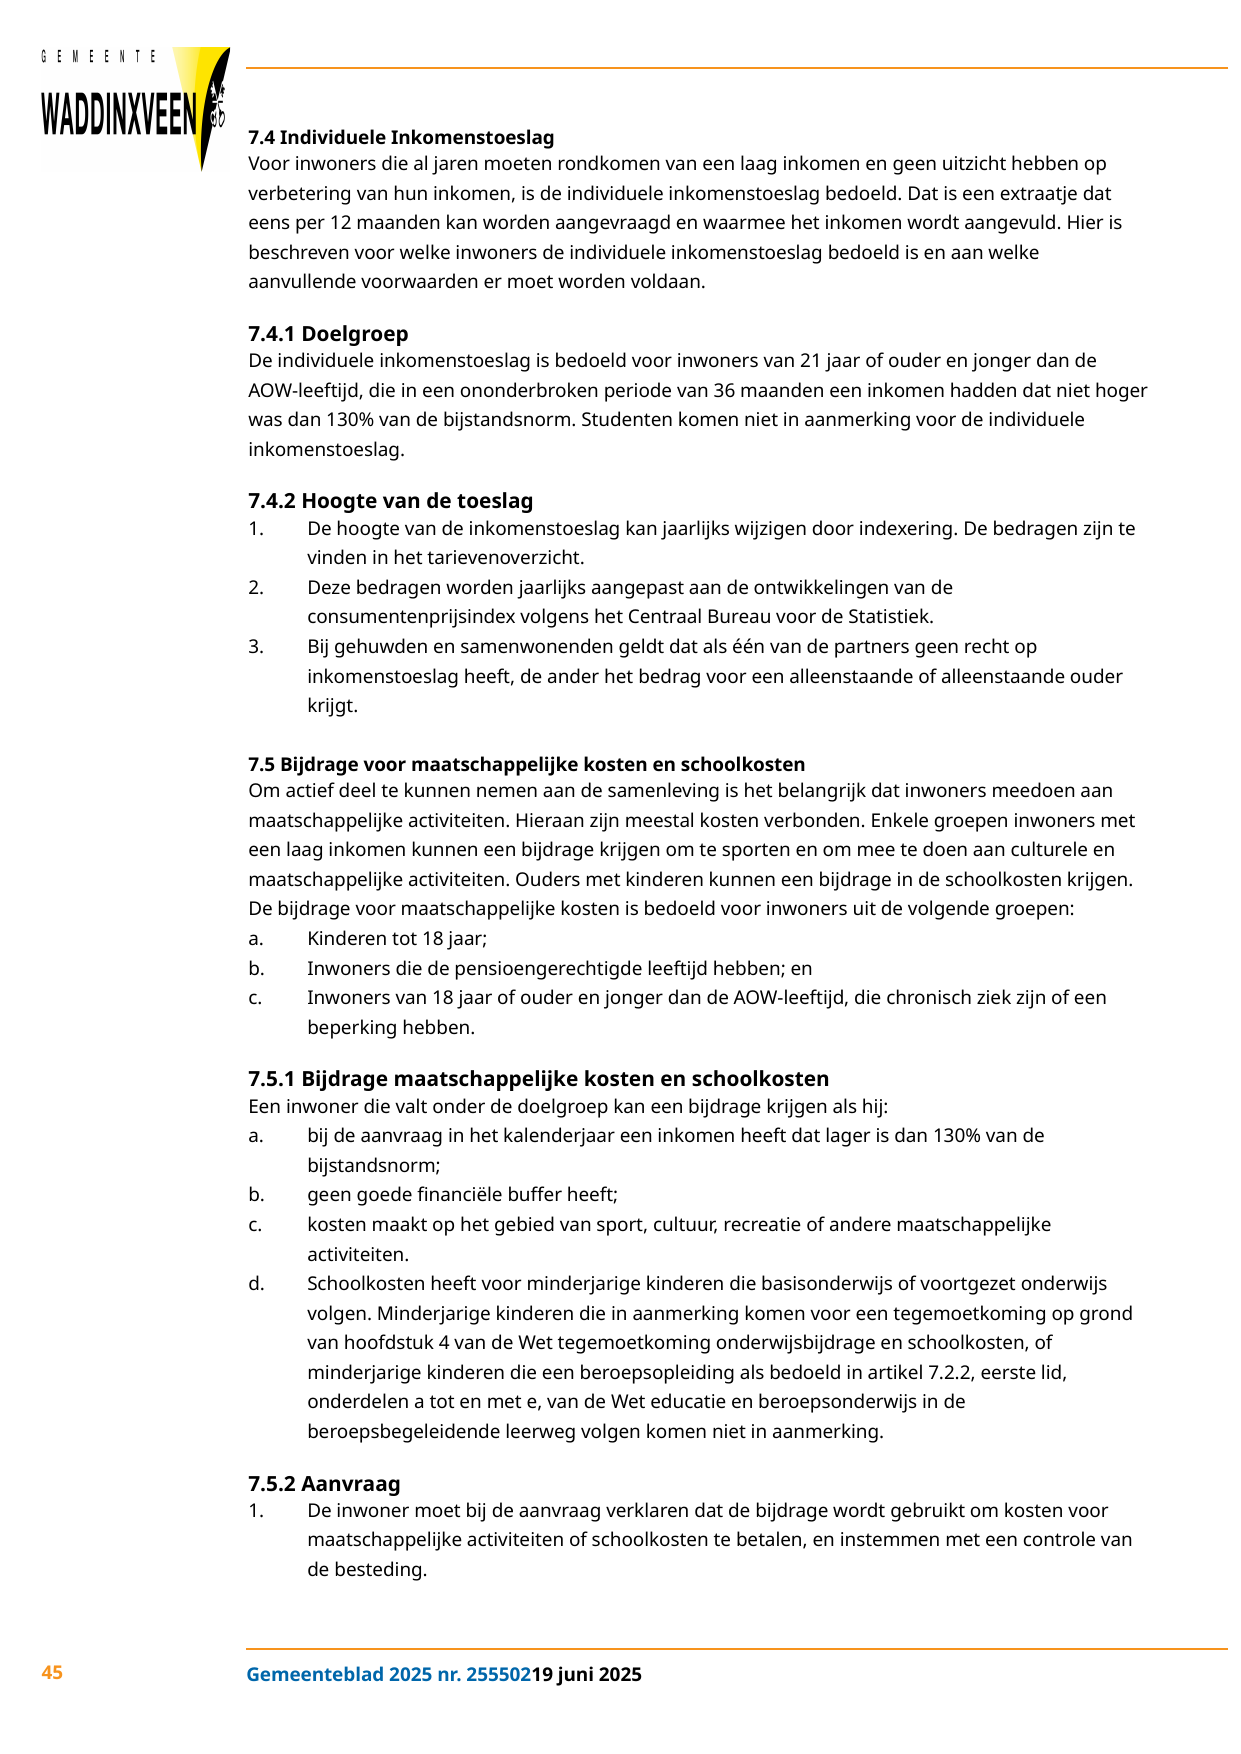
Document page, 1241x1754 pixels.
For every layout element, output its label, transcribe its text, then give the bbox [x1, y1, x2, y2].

text 7.5 Bijdrage voor maatschappelijke kosten en schoolkosten [248, 752, 1152, 777]
text De bijdrage voor maatschappelijke kosten is bedoeld voor inwoners uit de volgende groepen: [248, 896, 1152, 921]
list De hoogte van de inkomenstoeslag kan jaarlijks wijzigen door indexering. De bedragen zijn te vinden in het tarievenoverzicht. [248, 515, 1152, 570]
text 7.5.1 Bijdrage maatschappelijke kosten en schoolkosten [248, 1064, 1152, 1093]
text 7.4.1 Doelgroep [248, 319, 1152, 347]
list De inwoner moet bij de aanvraag verklaren dat de bijdrage wordt gebruikt om kosten voor maatschappelijke activiteiten of schoolkosten te betalen, en instemmen met een controle van de besteding. [248, 1497, 1152, 1582]
text 7.5.2 Aanvraag [248, 1469, 1152, 1497]
list Inwoners die de pensioengerechtigde leeftijd hebben; en [248, 955, 1152, 981]
list Inwoners van 18 jaar of ouder en jonger dan de AOW-leeftijd, die chronisch ziek zijn of een beperking hebben. [248, 984, 1152, 1040]
list bij de aanvraag in het kalenderjaar een inkomen heeft dat lager is dan 130% van de bijstandsnorm; [248, 1122, 1152, 1178]
text 7.4 Individuele Inkomenstoeslag [248, 124, 1152, 150]
list geen goede financiële buffer heeft; [248, 1182, 1152, 1207]
text Om actief deel te kunnen nemen aan de samenleving is het belangrijk dat inwoners meedoen aan maatschappelijke activiteiten. Hieraan zijn meestal kosten verbonden. Enkele groepen inwoners met een laag inkomen kunnen een bijdrage krijgen om te sporten en om mee te doen aan culturele en maatschappelijke activiteiten. Ouders met kinderen kunnen een bijdrage in de schoolkosten krijgen. [248, 777, 1152, 892]
text Een inwoner die valt onder de doelgroep kan een bijdrage krijgen als hij: [248, 1093, 1152, 1118]
list Kinderen tot 18 jaar; [248, 925, 1152, 951]
list kosten maakt op het gebied van sport, cultuur, recreatie of andere maatschappelijke activiteiten. [248, 1211, 1152, 1266]
text De individuele inkomenstoeslag is bedoeld voor inwoners van 21 jaar of ouder en jonger dan de AOW-leeftijd, die in een ononderbroken periode van 36 maanden een inkomen hadden dat niet hoger was dan 130% van de bijstandsnorm. Studenten komen niet in aanmerking voor de individuele inkomenstoeslag. [248, 347, 1152, 462]
text 7.4.2 Hoogte van de toeslag [248, 486, 1152, 515]
text Voor inwoners die al jaren moeten rondkomen van een laag inkomen en geen uitzicht hebben op verbetering van hun inkomen, is de individuele inkomenstoeslag bedoeld. Dat is een extraatje dat eens per 12 maanden kan worden aangevraagd en waarmee het inkomen wordt aangevuld. Hier is beschreven voor welke inwoners de individuele inkomenstoeslag bedoeld is en aan welke aanvullende voorwaarden er moet worden voldaan. [248, 150, 1152, 294]
list Bij gehuwden en samenwonenden geldt dat als één van de partners geen recht op inkomenstoeslag heeft, de ander het bedrag voor een alleenstaande of alleenstaande ouder krijgt. [248, 633, 1152, 718]
list Schoolkosten heeft voor minderjarige kinderen die basisonderwijs of voortgezet onderwijs volgen. Minderjarige kinderen die in aanmerking komen voor een tegemoetkoming op grond van hoofdstuk 4 van de Wet tegemoetkoming onderwijsbijdrage en schoolkosten, of minderjarige kinderen die een beroepsopleiding als bedoeld in artikel 7.2.2, eerste lid, onderdelen a tot en met e, van de Wet educatie en beroepsonderwijs in de beroepsbegeleidende leerweg volgen komen niet in aanmerking. [248, 1270, 1152, 1444]
picture [41, 47, 231, 172]
list Deze bedragen worden jaarlijks aangepast aan de ontwikkelingen van de consumentenprijsindex volgens het Centraal Bureau voor de Statistiek. [248, 574, 1152, 629]
